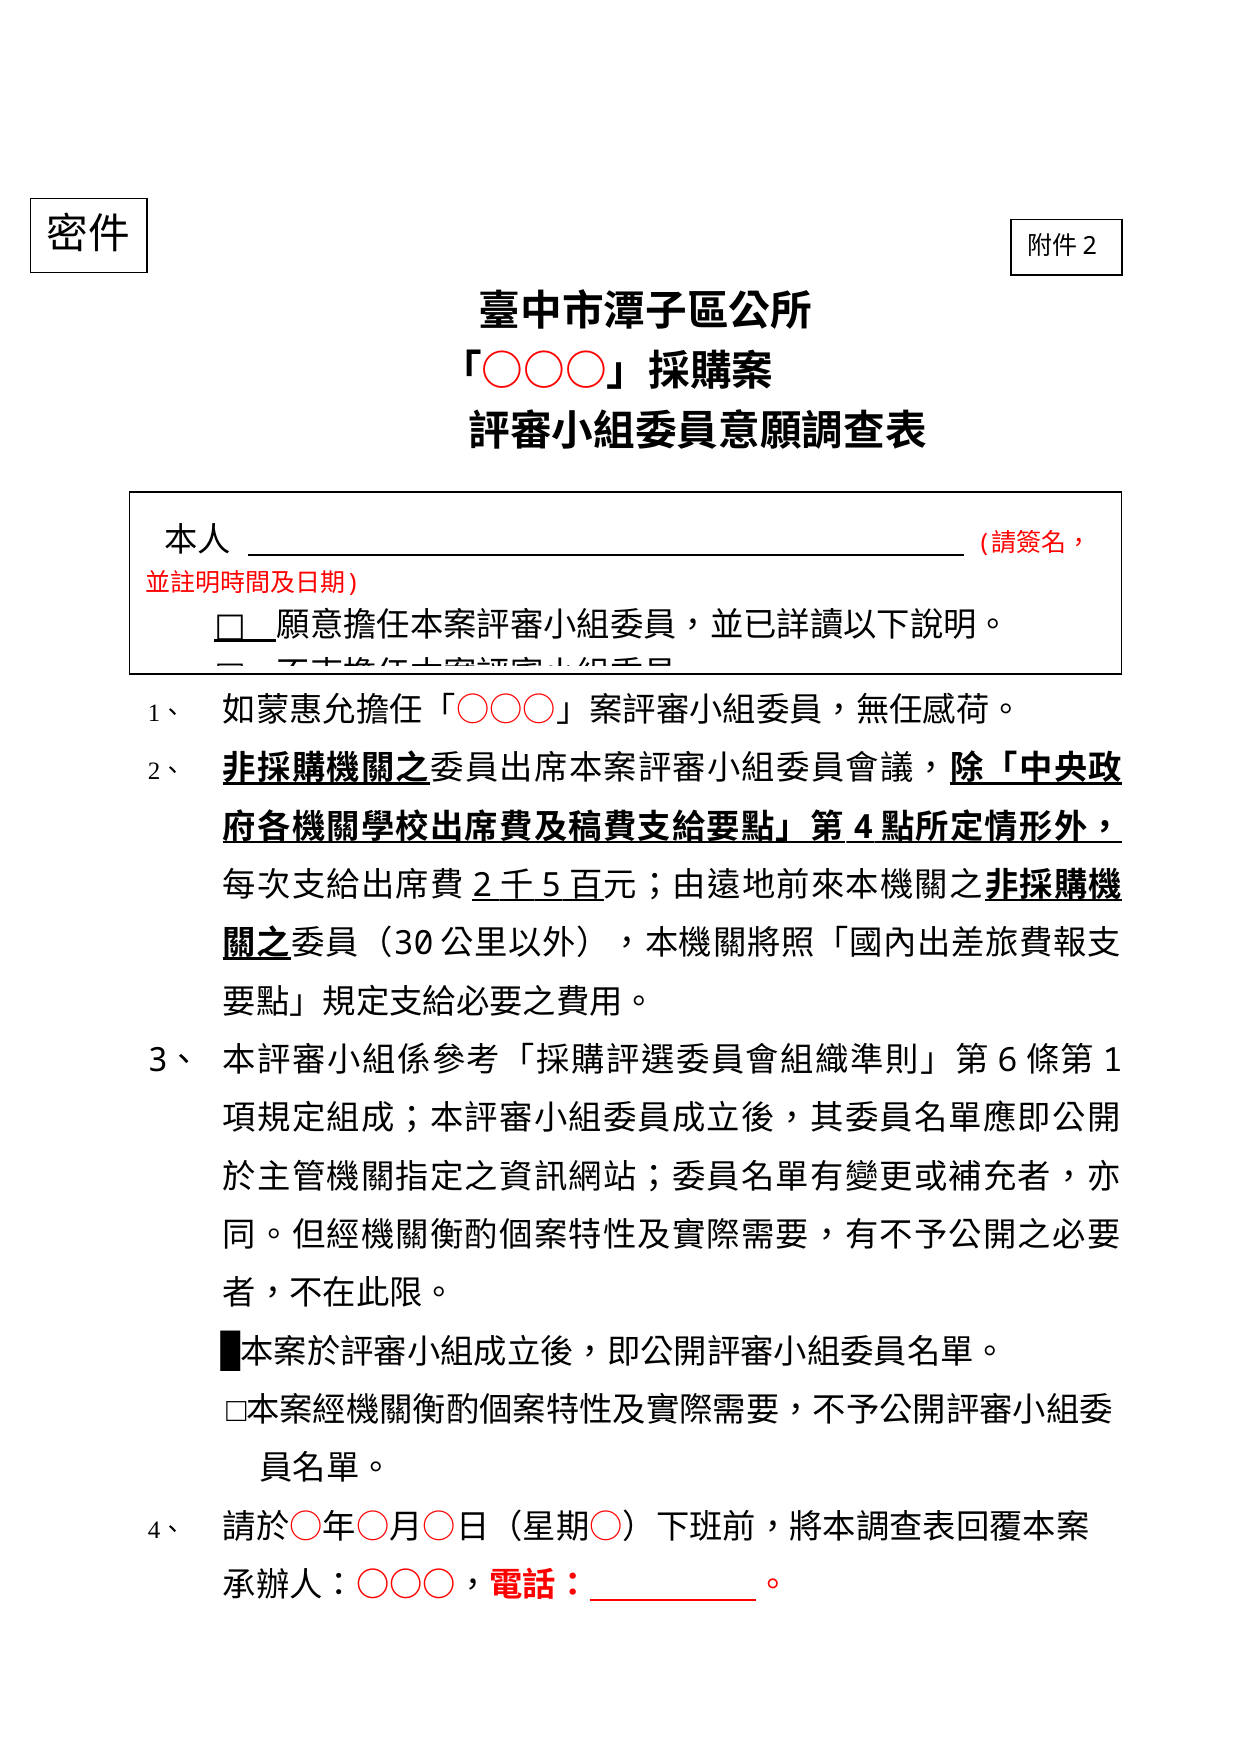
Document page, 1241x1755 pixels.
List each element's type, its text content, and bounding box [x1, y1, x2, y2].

list [148, 458, 1122, 491]
text 附件2 [1027, 228, 1106, 261]
text 臺中市潭子區公所 [148, 277, 1122, 337]
list 非採購機關之委員出席本案評審小組委員會議，除「中央政府各機關學校出席費及稿費支給要點」第4點所定情形外，每次支給出席費2千5百元；由遠地前來本機關之非採購機關之委員（30公里以外），本機關將照「國內出差旅費報支要點」規定支給必要之費用。 [148, 733, 1122, 1025]
list 願意擔任本案評審小組委員，並已詳讀以下說明。 [214, 598, 1106, 647]
text 「○○○」採購案 [148, 337, 1122, 397]
list 請於○年○月○日（星期○）下班前，將本調查表回覆本案承辦人：○○○，電話： 。 [148, 1491, 1122, 1608]
text █本案於評審小組成立後，即公開評審小組委員名單。 [220, 1316, 1115, 1375]
list 本評審小組係參考「採購評選委員會組織準則」第6條第1項規定組成；本評審小組委員成立後，其委員名單應即公開於主管機關指定之資訊網站；委員名單有變更或補充者，亦同。但經機關衡酌個案特性及實際需要，有不予公開之必要者，不在此限。 [148, 1025, 1122, 1316]
text 本人 (請簽名，並註明時間及日期) [145, 512, 1106, 598]
text 密件 [46, 206, 131, 258]
list 不克擔任本案評審小組委員。 [214, 647, 1106, 666]
text [31, 199, 146, 272]
list 如蒙惠允擔任「○○○」案評審小組委員，無任感荷。 [148, 675, 1122, 733]
text [1012, 220, 1121, 274]
text [130, 493, 1121, 673]
text □本案經機關衡酌個案特性及實際需要，不予公開評審小組委員名單。 [226, 1375, 1122, 1491]
text 評審小組委員意願調查表 [148, 397, 1122, 458]
